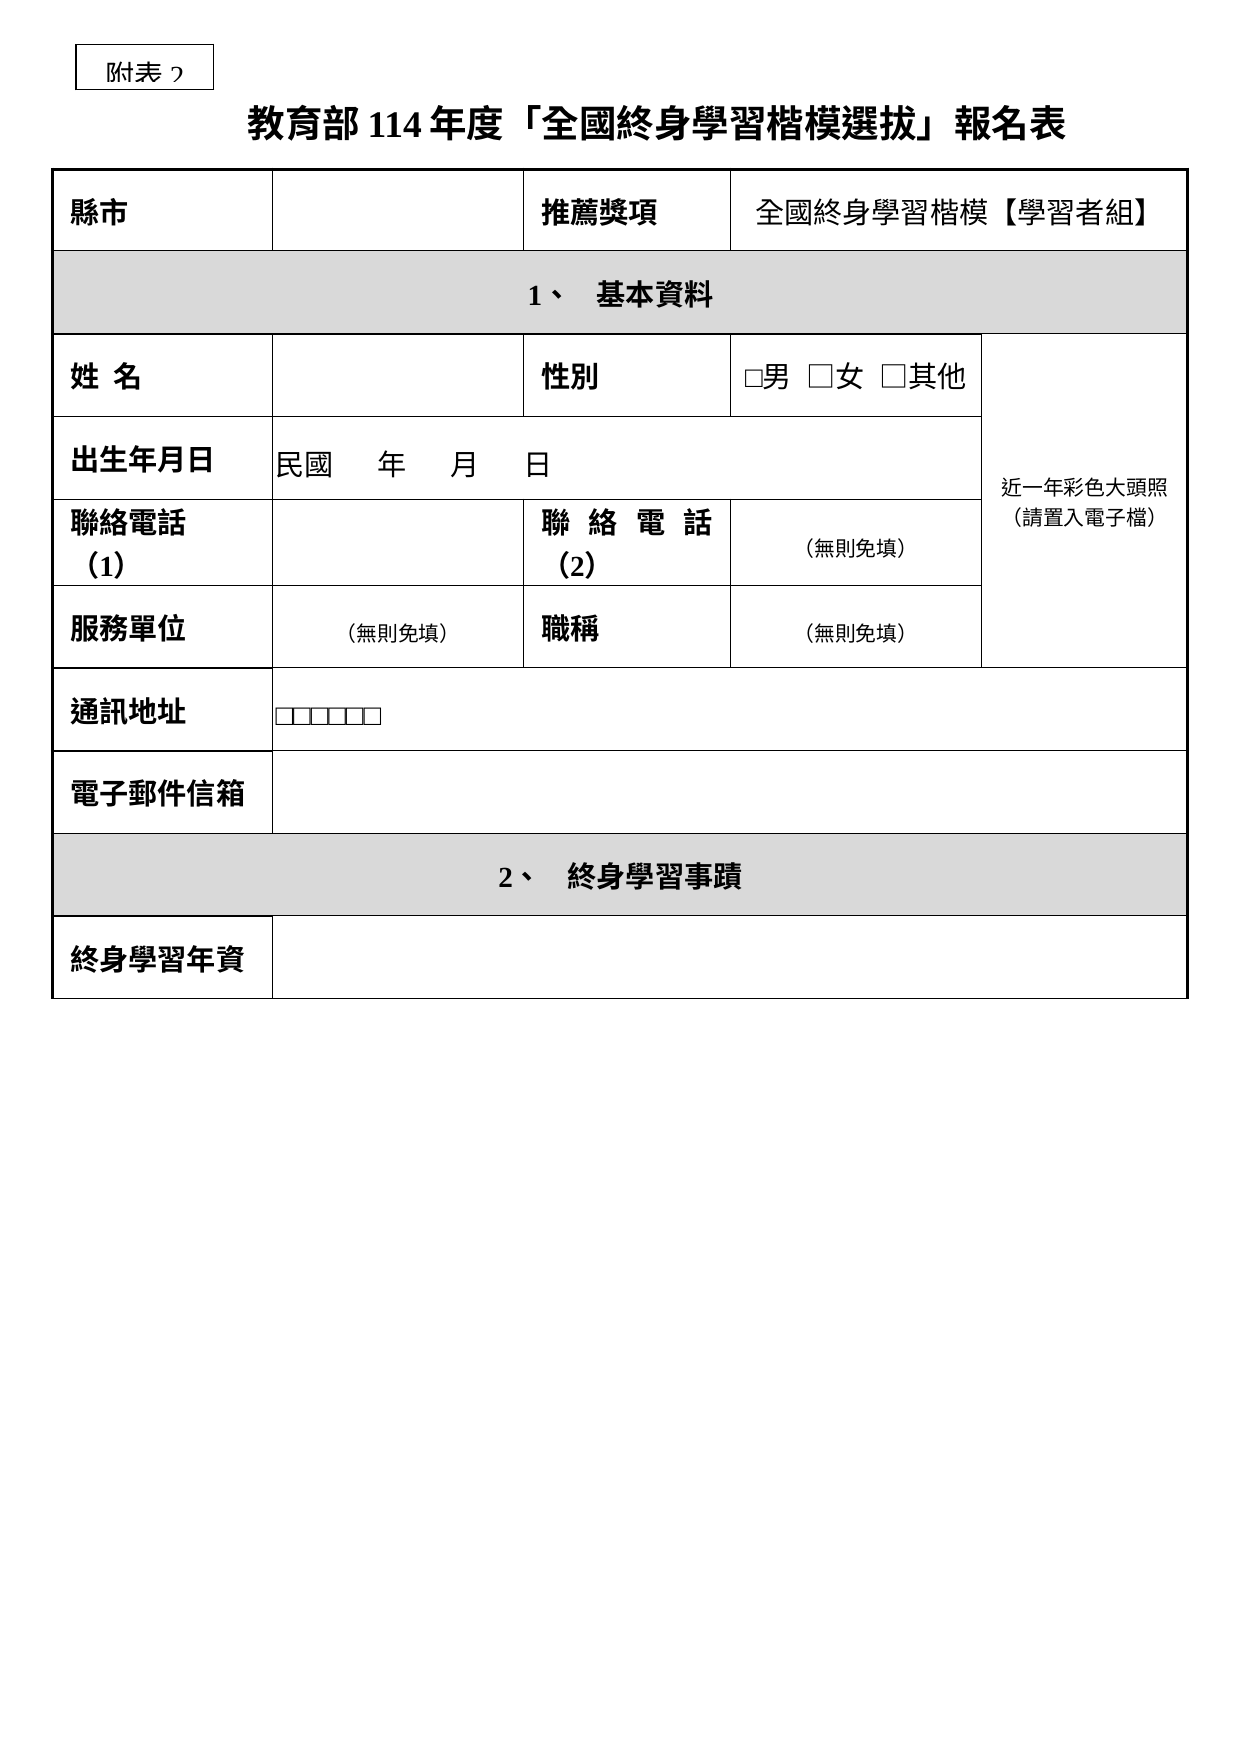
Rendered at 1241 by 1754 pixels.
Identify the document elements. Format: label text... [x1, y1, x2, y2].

table_cell 通訊地址 [54, 669, 272, 750]
table_cell 終身學習事蹟 [54, 834, 1186, 915]
table_cell 近一年彩色大頭照 （請置入電子檔） [982, 334, 1186, 667]
table_cell 服務單位 [54, 586, 272, 667]
table_cell （無則免填） [731, 500, 981, 584]
text [77, 45, 213, 89]
table_cell □□□□□□ [273, 668, 1186, 750]
table_cell 基本資料 [54, 251, 1186, 333]
table_cell 民國 年 月 日 [273, 417, 981, 498]
table_cell [273, 751, 1186, 833]
table_cell 性別 [524, 335, 730, 416]
table_cell 聯絡電話（1） [54, 500, 272, 584]
table_cell 聯絡電話（2） [524, 500, 730, 584]
table_cell （無則免填） [731, 586, 981, 667]
table_cell 出生年月日 [54, 417, 272, 498]
table_cell 電子郵件信箱 [54, 752, 272, 833]
table_cell 姓 名 [54, 335, 272, 416]
text 附表2 [92, 53, 198, 81]
table_cell 終身學習年資 [54, 917, 272, 998]
table_cell [273, 500, 523, 584]
text 教育部114年度「全國終身學習楷模選拔」報名表 [75, 96, 1165, 148]
table_header 推薦獎項 [524, 171, 730, 250]
table_header 全國終身學習楷模【學習者組】 [731, 171, 1186, 250]
table_cell [273, 335, 523, 416]
table_cell [273, 916, 1186, 998]
table_cell 職稱 [524, 586, 730, 667]
table_header 縣市 [54, 171, 272, 250]
table_cell □男 □女 □其他 [731, 335, 981, 416]
table_cell （無則免填） [273, 586, 523, 667]
table_header [273, 171, 523, 250]
